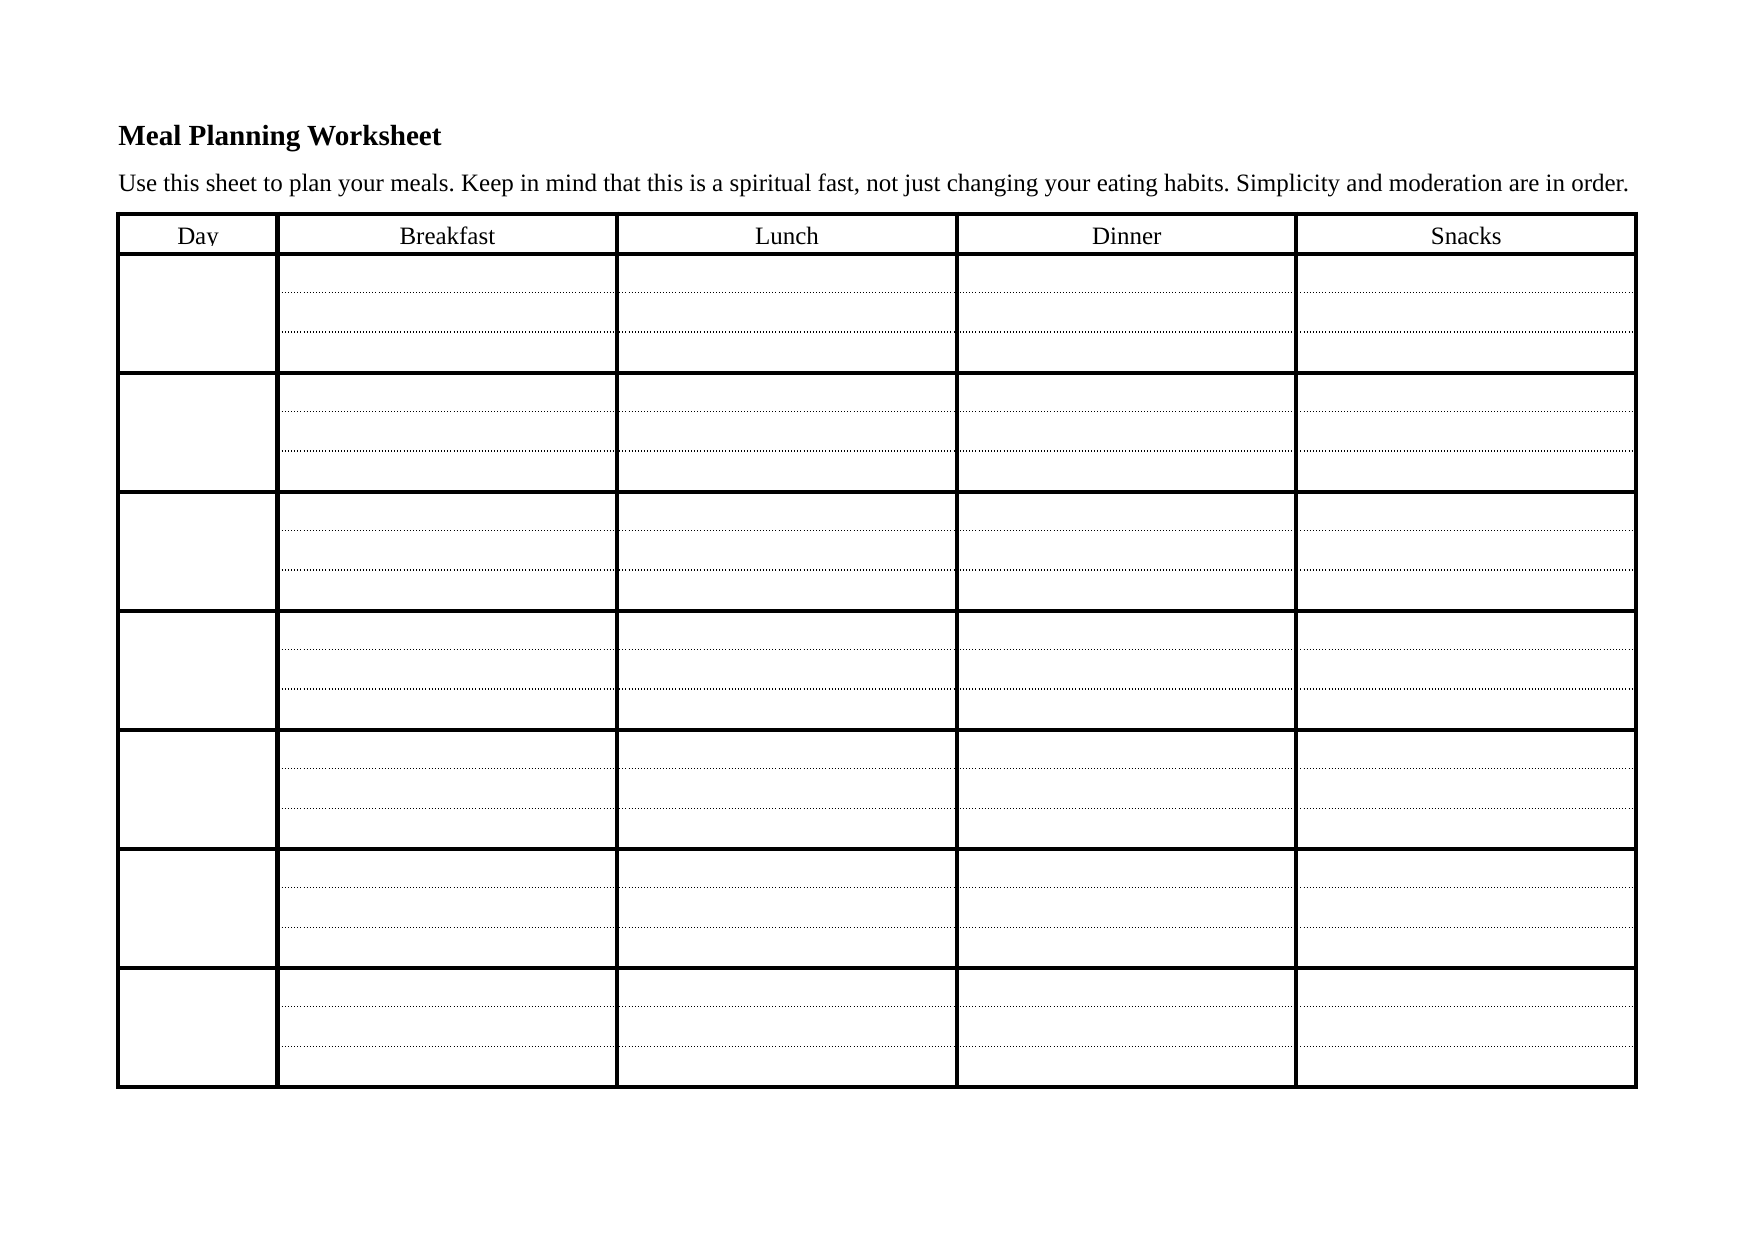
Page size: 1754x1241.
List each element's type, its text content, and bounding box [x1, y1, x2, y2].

table_cell [280, 450, 615, 490]
table_cell [1298, 887, 1634, 926]
table_cell [619, 887, 955, 926]
table_cell [619, 851, 955, 887]
table_cell [280, 375, 615, 411]
table_cell [1298, 688, 1634, 728]
table_cell [619, 970, 955, 1006]
table_cell [959, 732, 1294, 768]
table_cell [120, 375, 275, 490]
table_cell [619, 291, 955, 331]
table_cell [1298, 1046, 1634, 1085]
table_cell [280, 1006, 615, 1046]
table_cell [120, 494, 275, 609]
table_cell [1298, 732, 1634, 768]
table_cell [1298, 970, 1634, 1006]
table_cell [619, 926, 955, 966]
table_cell [280, 256, 615, 291]
table_cell [619, 331, 955, 371]
table_cell [619, 613, 955, 649]
table_cell [959, 530, 1294, 569]
table_cell [1298, 256, 1634, 291]
table_cell [1298, 291, 1634, 331]
table_header Day [120, 216, 275, 252]
table_cell [959, 450, 1294, 490]
table_cell [619, 688, 955, 728]
table_cell [120, 732, 275, 847]
table_cell [280, 732, 615, 768]
table_cell [280, 926, 615, 966]
table_cell [120, 851, 275, 966]
table_cell [280, 970, 615, 1006]
table_cell [280, 530, 615, 569]
table_cell [280, 887, 615, 926]
table_cell [959, 1006, 1294, 1046]
table_cell [280, 768, 615, 807]
table_cell [619, 375, 955, 411]
table_cell [959, 926, 1294, 966]
table_cell [1298, 411, 1634, 450]
table_cell [619, 768, 955, 807]
table_cell [959, 808, 1294, 847]
table_cell [280, 291, 615, 331]
table_header Snacks [1298, 216, 1634, 252]
table_cell [1298, 808, 1634, 847]
table_cell [280, 1046, 615, 1085]
table_cell [280, 688, 615, 728]
table_cell [1298, 569, 1634, 609]
table_cell [280, 411, 615, 450]
table_cell [959, 291, 1294, 331]
table_cell [959, 331, 1294, 371]
table_cell [280, 649, 615, 688]
table_cell [959, 375, 1294, 411]
table_cell [1298, 494, 1634, 529]
table_cell [619, 808, 955, 847]
table_cell [280, 613, 615, 649]
table_cell [959, 494, 1294, 529]
table_cell [1298, 926, 1634, 966]
table_cell [959, 887, 1294, 926]
table_cell [959, 768, 1294, 807]
table_cell [619, 256, 955, 291]
table_cell [619, 649, 955, 688]
table_cell [1298, 530, 1634, 569]
table_cell [1298, 450, 1634, 490]
table_cell [1298, 851, 1634, 887]
table_cell [619, 530, 955, 569]
text Use this sheet to plan your meals. Keep in mind that this is a spiritual fast, not just changing your eating habits. Simplicity and moderation are in order. [118, 168, 1636, 197]
table_cell [959, 970, 1294, 1006]
table_cell [959, 851, 1294, 887]
table_cell [959, 411, 1294, 450]
table_cell [280, 494, 615, 529]
table_cell [1298, 375, 1634, 411]
table_cell [1298, 613, 1634, 649]
table_header Breakfast [280, 216, 615, 252]
table_cell [120, 256, 275, 371]
table_cell [1298, 649, 1634, 688]
table_cell [959, 688, 1294, 728]
text Meal Planning Worksheet [118, 118, 1636, 152]
table_cell [1298, 1006, 1634, 1046]
table_cell [280, 808, 615, 847]
table_cell [120, 613, 275, 728]
table_cell [619, 569, 955, 609]
table_cell [959, 569, 1294, 609]
table_cell [120, 970, 275, 1085]
table_cell [959, 256, 1294, 291]
table_cell [619, 1006, 955, 1046]
table_cell [619, 494, 955, 529]
table_header Lunch [619, 216, 955, 252]
table_cell [1298, 331, 1634, 371]
table_cell [1298, 768, 1634, 807]
table_header Dinner [959, 216, 1294, 252]
table_cell [619, 1046, 955, 1085]
table_cell [280, 331, 615, 371]
table_cell [619, 450, 955, 490]
table_cell [619, 732, 955, 768]
table_cell [959, 613, 1294, 649]
table_cell [959, 649, 1294, 688]
table_cell [280, 851, 615, 887]
table_cell [959, 1046, 1294, 1085]
table_cell [619, 411, 955, 450]
table_cell [280, 569, 615, 609]
